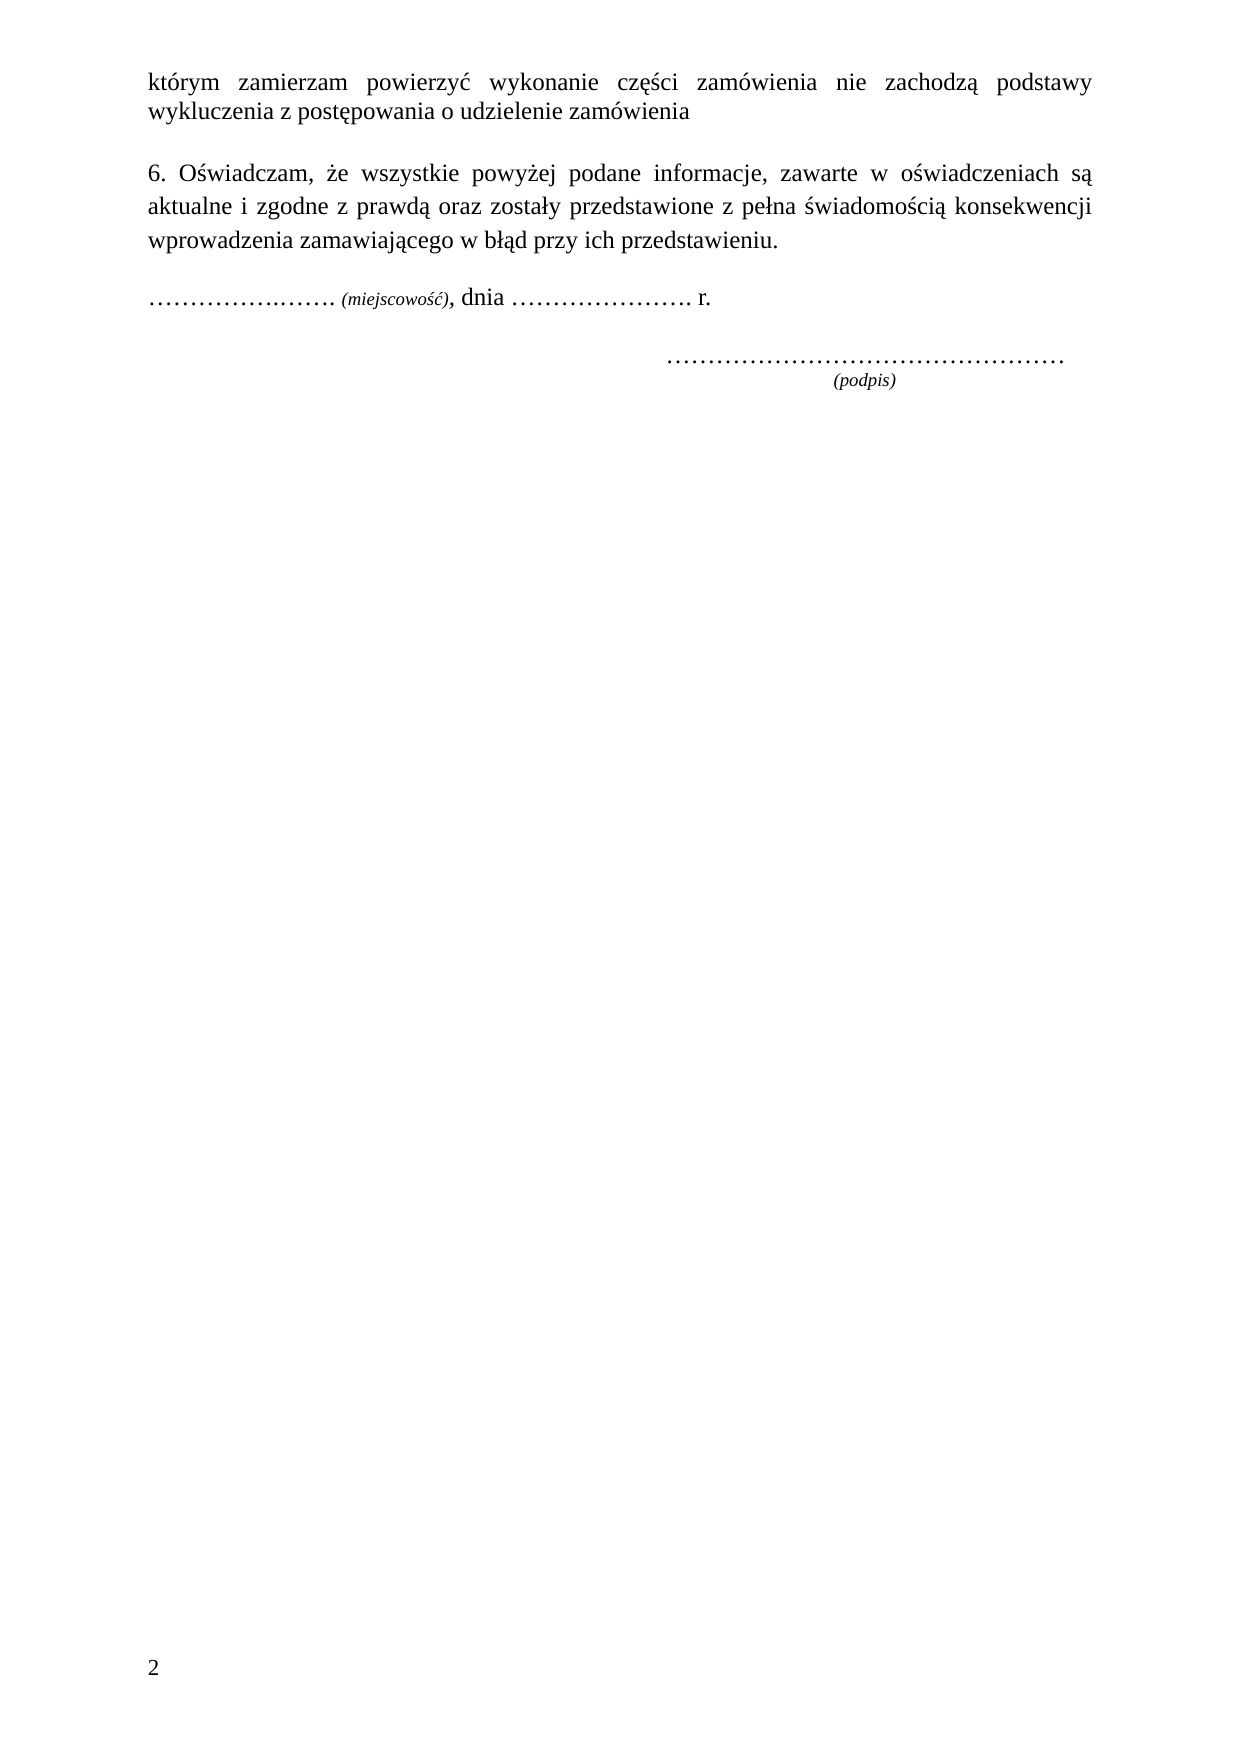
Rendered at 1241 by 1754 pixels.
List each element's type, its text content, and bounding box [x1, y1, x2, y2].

text którym zamierzam powierzyć wykonanie części zamówienia nie zachodzą podstawy wykluczenia z postępowania o udzielenie zamówienia [148, 67, 1093, 125]
text 6. Oświadczam, że wszystkie powyżej podane informacje, zawarte w oświadczeniach są aktualne i zgodne z prawdą oraz zostały przedstawione z pełna świadomością konsekwencji wprowadzenia zamawiającego w błąd przy ich przedstawieniu. [148, 153, 1093, 253]
text ………………………………………… [148, 340, 1093, 368]
text …………….……. (miejscowość), dnia …………………. r. [148, 282, 1093, 311]
text (podpis) [148, 368, 1093, 390]
